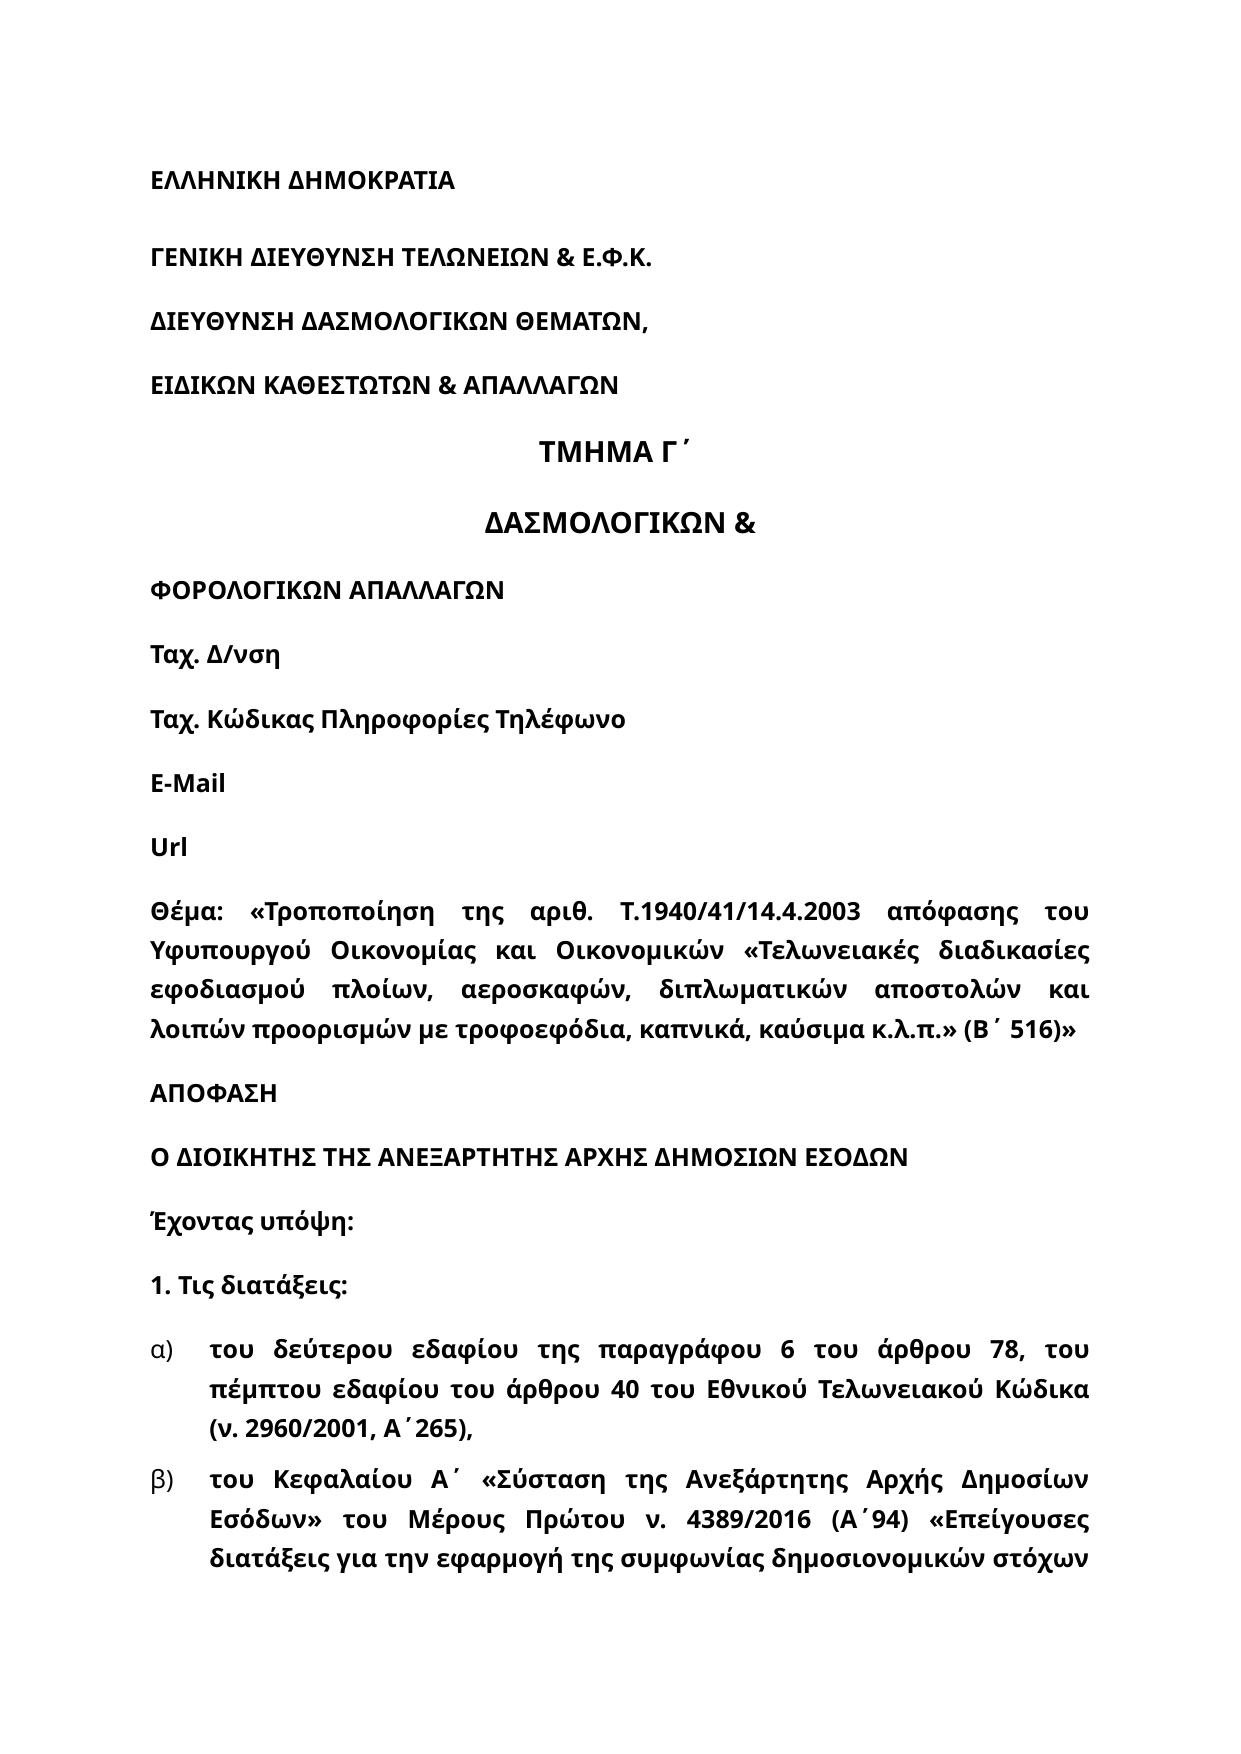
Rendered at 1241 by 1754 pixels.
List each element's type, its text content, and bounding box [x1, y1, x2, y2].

text ΓΕΝΙΚΗ ΔΙΕΥΘΥΝΣΗ ΤΕΛΩΝΕΙΩΝ & Ε.Φ.Κ. [150, 239, 1090, 273]
text ΦΟΡΟΛΟΓΙΚΩΝ ΑΠΑΛΛΑΓΩΝ [150, 573, 1090, 607]
list α) του δεύτερου εδαφίου της παραγράφου 6 του άρθρου 78, του πέμπτου εδαφίου του άρθρου 40 του Εθνικού Τελωνειακού Κώδικα (ν. 2960/2001, Α΄265), [150, 1332, 1090, 1444]
text Θέμα: «Τροποποίηση της αριθ. Τ.1940/41/14.4.2003 απόφασης του Υφυπουργού Οικονομίας και Οικονομικών «Τελωνειακές διαδικασίες εφοδιασμού πλοίων, αεροσκαφών, διπλωματικών αποστολών και λοιπών προορισμών με τροφοεφόδια, καπνικά, καύσιμα κ.λ.π.» (Β΄ 516)» [150, 894, 1090, 1045]
text ΔΙΕΥΘΥΝΣΗ ΔΑΣΜΟΛΟΓΙΚΩΝ ΘΕΜΑΤΩΝ, [150, 303, 1090, 337]
title ΕΛΛΗΝΙΚΗ ΔΗΜΟΚΡΑΤΙΑ [150, 162, 1090, 197]
text 1. Τις διατάξεις: [150, 1268, 1090, 1302]
list β) του Κεφαλαίου Α΄ «Σύσταση της Ανεξάρτητης Αρχής Δημοσίων Εσόδων» του Μέρους Πρώτου ν. 4389/2016 (Α΄94) «Επείγουσες διατάξεις για την εφαρμογή της συμφωνίας δημοσιονομικών στόχων [150, 1462, 1090, 1574]
text Ταχ. Δ/νση [150, 637, 1090, 671]
subtitle ΔΑΣΜΟΛΟΓΙΚΩΝ & [150, 502, 1090, 542]
text Url [150, 829, 1090, 864]
text Ο ΔΙΟΙΚΗΤΗΣ ΤΗΣ ΑΝΕΞΑΡΤΗΤΗΣ ΑΡΧΗΣ ΔΗΜΟΣΙΩΝ ΕΣΟΔΩΝ [150, 1139, 1090, 1174]
text E-Mail [150, 765, 1090, 799]
text ΕΙΔΙΚΩΝ ΚΑΘΕΣΤΩΤΩΝ & ΑΠΑΛΛΑΓΩΝ [150, 367, 1090, 402]
text Ταχ. Κώδικας Πληροφορίες Τηλέφωνο [150, 701, 1090, 735]
text ΑΠΟΦΑΣΗ [150, 1075, 1090, 1109]
text Έχοντας υπόψη: [150, 1204, 1090, 1238]
subtitle ΤΜΗΜΑ Γ΄ [150, 432, 1090, 471]
